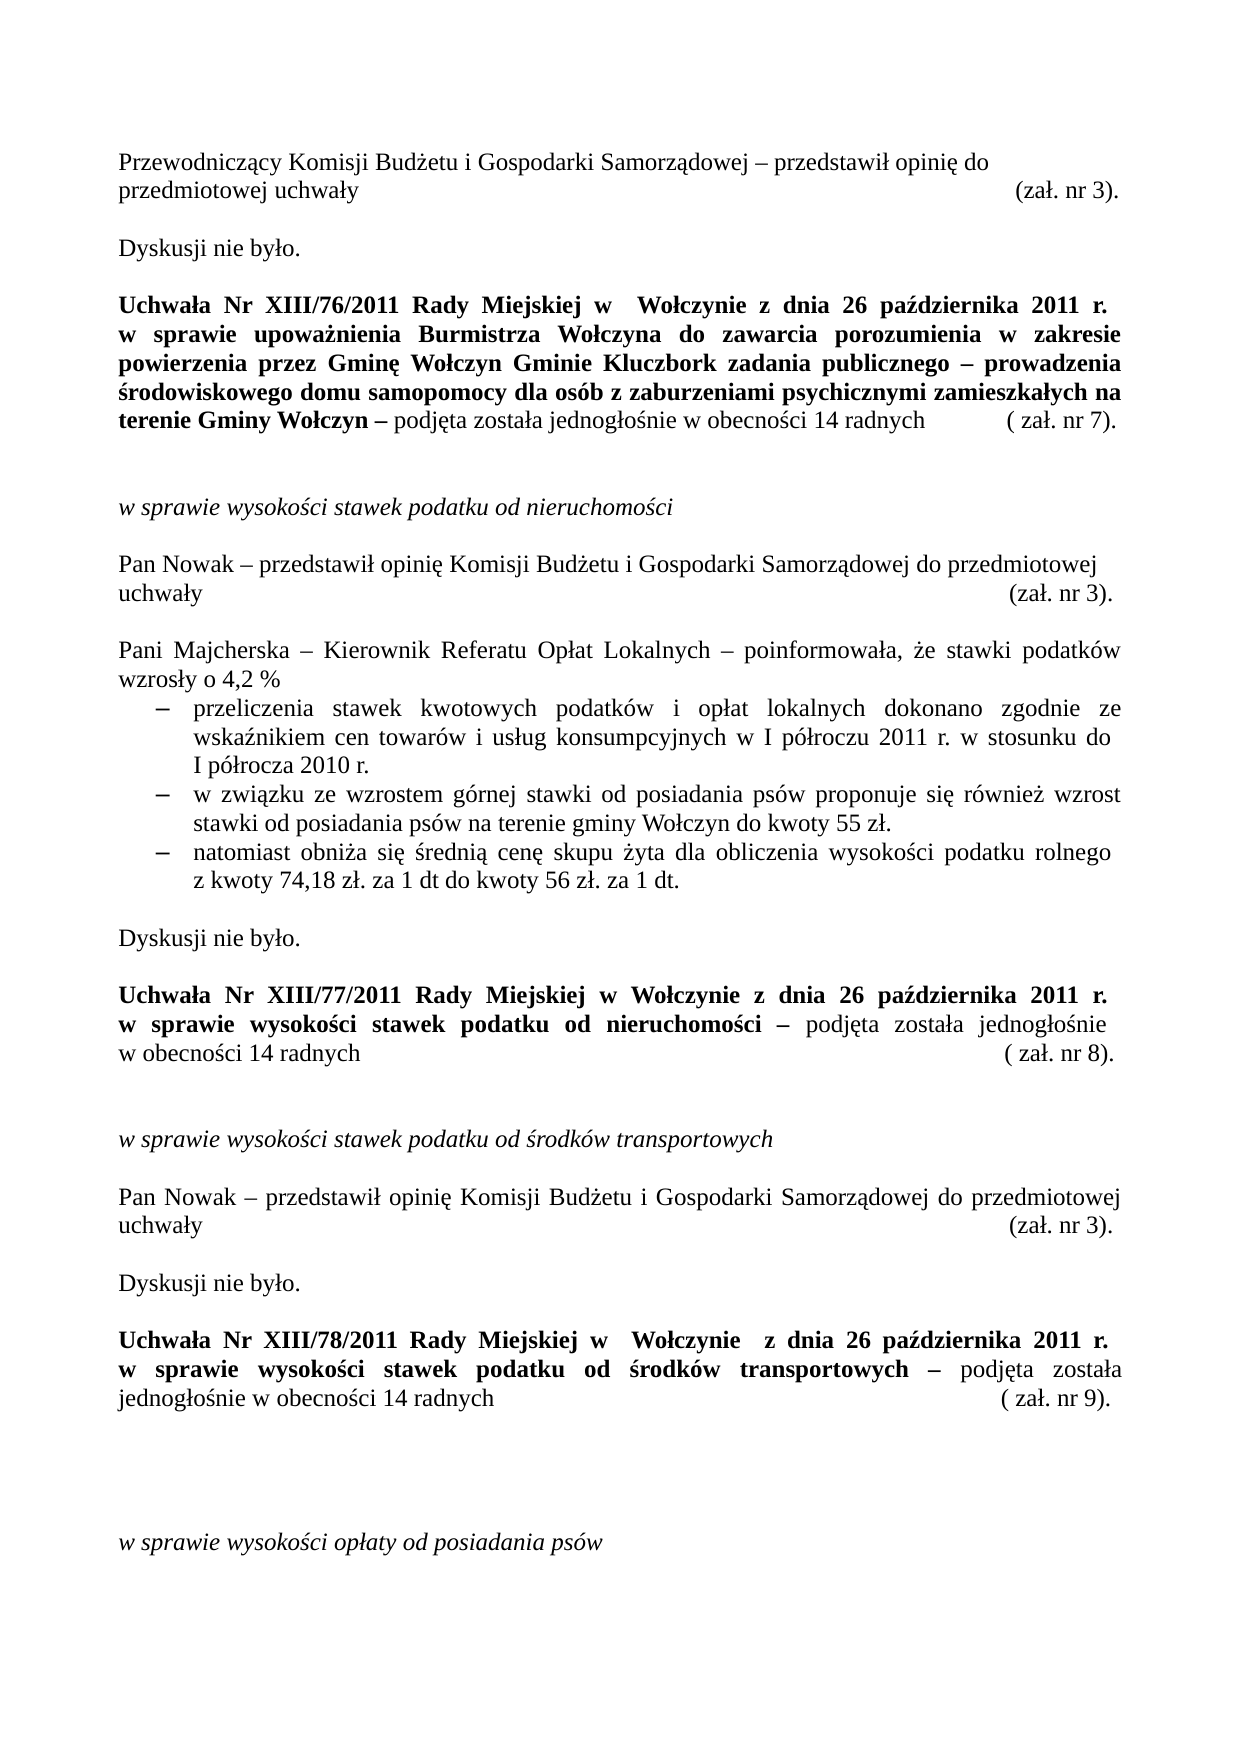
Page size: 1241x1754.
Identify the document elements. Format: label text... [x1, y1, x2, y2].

text Dyskusji nie było. [118, 233, 1122, 262]
text Uchwała Nr XIII/78/2011 Rady Miejskiej w Wołczynie z dnia 26 października 2011 r. w sprawie wysokości stawek podatku od środków transportowych – podjęta została jednogłośnie w obecności 14 radnych ( zał. nr 9). [118, 1326, 1122, 1412]
text Dyskusji nie było. [118, 923, 1122, 952]
text Pan Nowak – przedstawił opinię Komisji Budżetu i Gospodarki Samorządowej do przedmiotowej [118, 549, 1122, 578]
text uchwały (zał. nr 3). [118, 578, 1122, 607]
text w sprawie wysokości stawek podatku od środków transportowych [118, 1124, 1122, 1153]
text Dyskusji nie było. [118, 1268, 1122, 1297]
text w sprawie wysokości stawek podatku od nieruchomości [118, 492, 1122, 521]
text Uchwała Nr XIII/77/2011 Rady Miejskiej w Wołczynie z dnia 26 października 2011 r. w sprawie wysokości stawek podatku od nieruchomości – podjęta została jednogłośnie w obecności 14 radnych ( zał. nr 8). [118, 981, 1122, 1067]
list w związku ze wzrostem górnej stawki od posiadania psów proponuje się również wzrost stawki od posiadania psów na terenie gminy Wołczyn do kwoty 55 zł. [156, 779, 1122, 837]
text Uchwała Nr XIII/76/2011 Rady Miejskiej w Wołczynie z dnia 26 października 2011 r. w sprawie upoważnienia Burmistrza Wołczyna do zawarcia porozumienia w zakresie powierzenia przez Gminę Wołczyn Gminie Kluczbork zadania publicznego – prowadzenia środowiskowego domu samopomocy dla osób z zaburzeniami psychicznymi zamieszkałych na terenie Gminy Wołczyn – podjęta została jednogłośnie w obecności 14 radnych ( zał. nr 7). [118, 291, 1122, 434]
list przeliczenia stawek kwotowych podatków i opłat lokalnych dokonano zgodnie ze wskaźnikiem cen towarów i usług konsumpcyjnych w I półroczu 2011 r. w stosunku do I półrocza 2010 r. [156, 693, 1122, 779]
text Pan Nowak – przedstawił opinię Komisji Budżetu i Gospodarki Samorządowej do przedmiotowej uchwały (zał. nr 3). [118, 1182, 1122, 1239]
text Pani Majcherska – Kierownik Referatu Opłat Lokalnych – poinformowała, że stawki podatków wzrosły o 4,2 % [118, 636, 1122, 693]
text w sprawie wysokości opłaty od posiadania psów [118, 1527, 1122, 1556]
list natomiast obniża się średnią cenę skupu żyta dla obliczenia wysokości podatku rolnego z kwoty 74,18 zł. za 1 dt do kwoty 56 zł. za 1 dt. [156, 837, 1122, 894]
text Przewodniczący Komisji Budżetu i Gospodarki Samorządowej – przedstawił opinię do przedmiotowej uchwały (zał. nr 3). [118, 147, 1122, 204]
